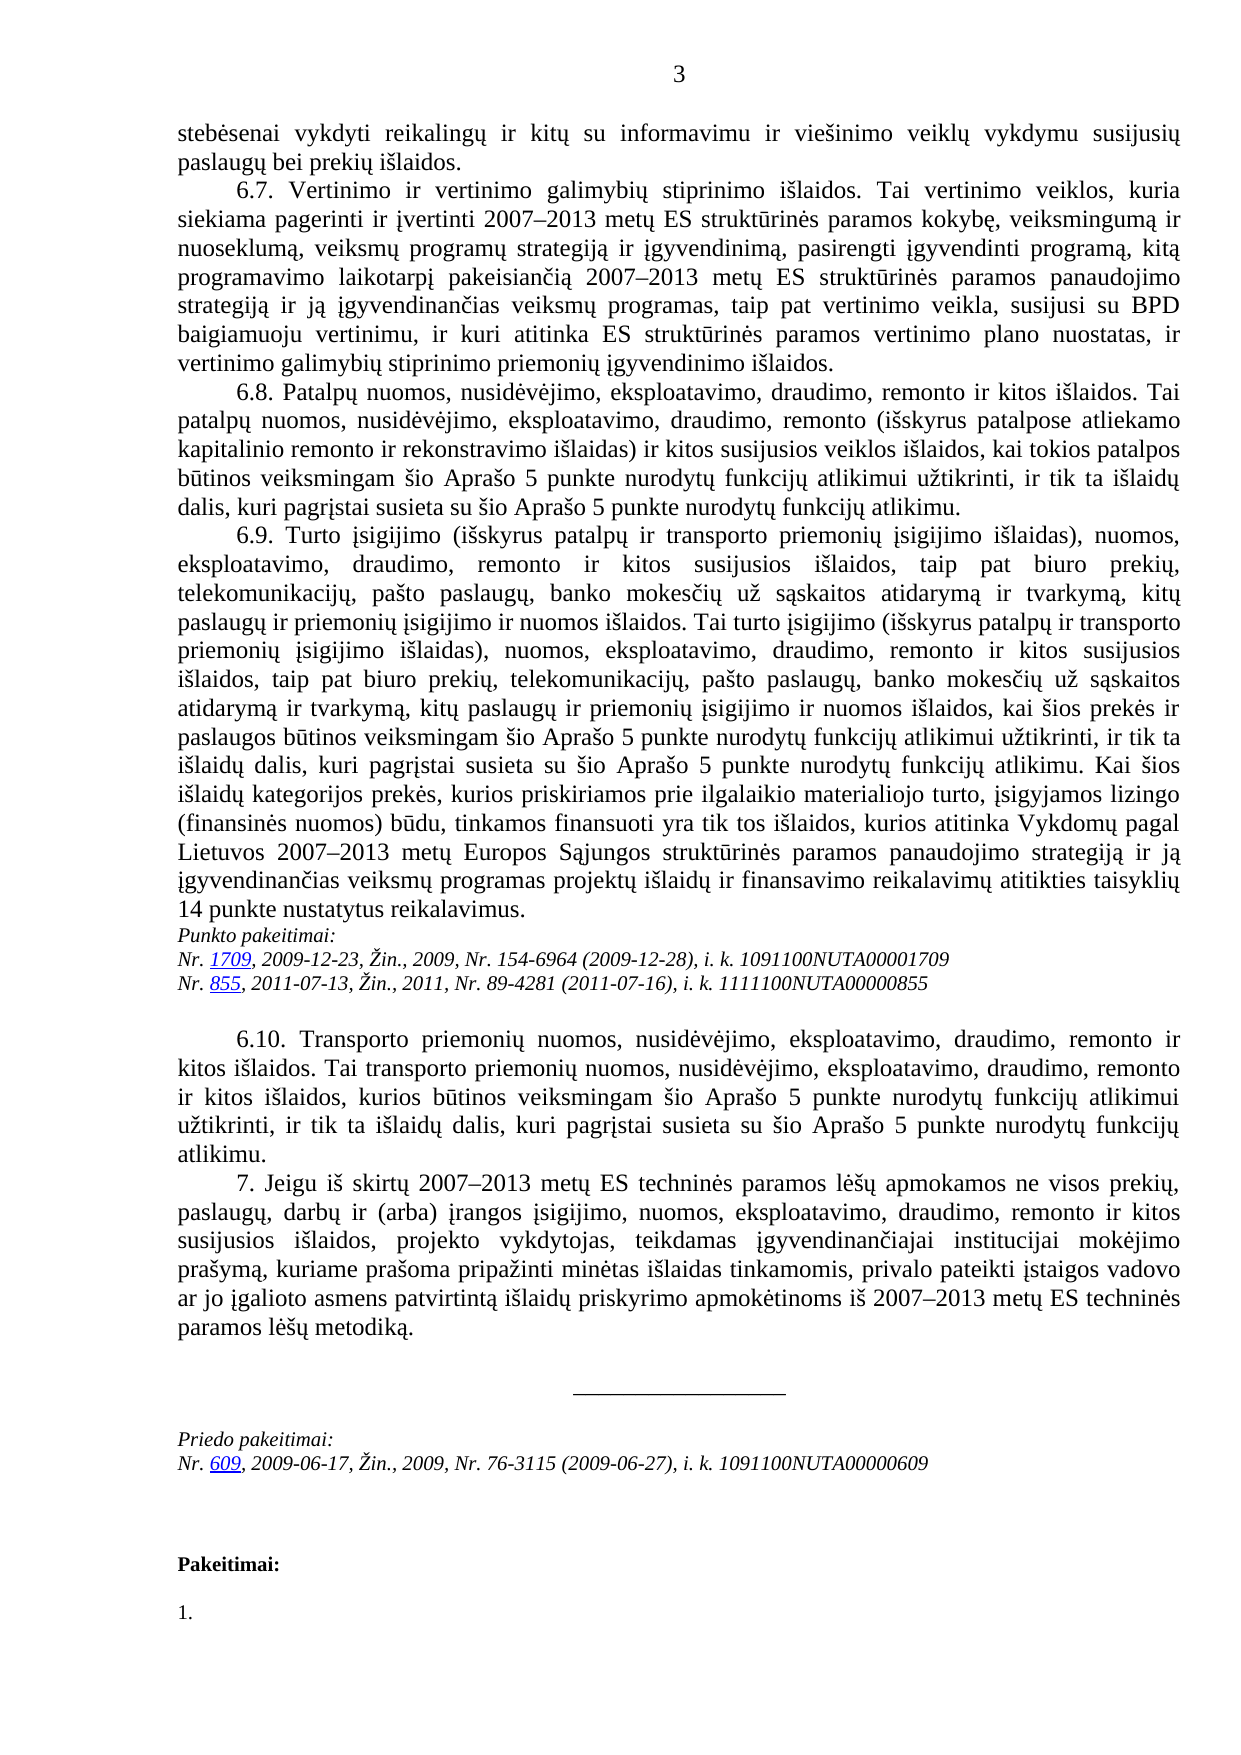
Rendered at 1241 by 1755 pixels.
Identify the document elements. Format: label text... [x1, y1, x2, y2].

text 6.10. Transporto priemonių nuomos, nusidėvėjimo, eksploatavimo, draudimo, remonto ir kitos išlaidos. Tai transporto priemonių nuomos, nusidėvėjimo, eksploatavimo, draudimo, remonto ir kitos išlaidos, kurios būtinos veiksmingam šio Aprašo 5 punkte nurodytų funkcijų atlikimui užtikrinti, ir tik ta išlaidų dalis, kuri pagrįstai susieta su šio Aprašo 5 punkte nurodytų funkcijų atlikimu. [177, 1024, 1181, 1168]
text Nr. 855, 2011-07-13, Žin., 2011, Nr. 89-4281 (2011-07-16), i. k. 1111100NUTA00000855 [177, 971, 1181, 995]
text stebėsenai vykdyti reikalingų ir kitų su informavimu ir viešinimo veiklų vykdymu susijusių paslaugų bei prekių išlaidos. [177, 118, 1181, 176]
text Nr. 609, 2009-06-17, Žin., 2009, Nr. 76-3115 (2009-06-27), i. k. 1091100NUTA00000609 [177, 1451, 1181, 1475]
text Nr. 1709, 2009-12-23, Žin., 2009, Nr. 154-6964 (2009-12-28), i. k. 1091100NUTA00001709 [177, 947, 1181, 971]
text 6.9. Turto įsigijimo (išskyrus patalpų ir transporto priemonių įsigijimo išlaidas), nuomos, eksploatavimo, draudimo, remonto ir kitos susijusios išlaidos, taip pat biuro prekių, telekomunikacijų, pašto paslaugų, banko mokesčių už sąskaitos atidarymą ir tvarkymą, kitų paslaugų ir priemonių įsigijimo ir nuomos išlaidos. Tai turto įsigijimo (išskyrus patalpų ir transporto priemonių įsigijimo išlaidas), nuomos, eksploatavimo, draudimo, remonto ir kitos susijusios išlaidos, taip pat biuro prekių, telekomunikacijų, pašto paslaugų, banko mokesčių už sąskaitos atidarymą ir tvarkymą, kitų paslaugų ir priemonių įsigijimo ir nuomos išlaidos, kai šios prekės ir paslaugos būtinos veiksmingam šio Aprašo 5 punkte nurodytų funkcijų atlikimui užtikrinti, ir tik ta išlaidų dalis, kuri pagrįstai susieta su šio Aprašo 5 punkte nurodytų funkcijų atlikimu. Kai šios išlaidų kategorijos prekės, kurios priskiriamos prie ilgalaikio materialiojo turto, įsigyjamos lizingo (finansinės nuomos) būdu, tinkamos finansuoti yra tik tos išlaidos, kurios atitinka Vykdomų pagal Lietuvos 2007–2013 metų Europos Sąjungos struktūrinės paramos panaudojimo strategiją ir ją įgyvendinančias veiksmų programas projektų išlaidų ir finansavimo reikalavimų atitikties taisyklių 14 punkte nustatytus reikalavimus. [177, 521, 1181, 923]
text 7. Jeigu iš skirtų 2007–2013 metų ES techninės paramos lėšų apmokamos ne visos prekių, paslaugų, darbų ir (arba) įrangos įsigijimo, nuomos, eksploatavimo, draudimo, remonto ir kitos susijusios išlaidos, projekto vykdytojas, teikdamas įgyvendinančiajai institucijai mokėjimo prašymą, kuriame prašoma pripažinti minėtas išlaidas tinkamomis, privalo pateikti įstaigos vadovo ar jo įgalioto asmens patvirtintą išlaidų priskyrimo apmokėtinoms iš 2007–2013 metų ES techninės paramos lėšų metodiką. [177, 1168, 1181, 1340]
text _________________ [177, 1369, 1181, 1398]
text 1. [177, 1600, 1181, 1624]
text 6.8. Patalpų nuomos, nusidėvėjimo, eksploatavimo, draudimo, remonto ir kitos išlaidos. Tai patalpų nuomos, nusidėvėjimo, eksploatavimo, draudimo, remonto (išskyrus patalpose atliekamo kapitalinio remonto ir rekonstravimo išlaidas) ir kitos susijusios veiklos išlaidos, kai tokios patalpos būtinos veiksmingam šio Aprašo 5 punkte nurodytų funkcijų atlikimui užtikrinti, ir tik ta išlaidų dalis, kuri pagrįstai susieta su šio Aprašo 5 punkte nurodytų funkcijų atlikimu. [177, 377, 1181, 521]
text Priedo pakeitimai: [177, 1427, 1181, 1451]
text 6.7. Vertinimo ir vertinimo galimybių stiprinimo išlaidos. Tai vertinimo veiklos, kuria siekiama pagerinti ir įvertinti 2007–2013 metų ES struktūrinės paramos kokybę, veiksmingumą ir nuoseklumą, veiksmų programų strategiją ir įgyvendinimą, pasirengti įgyvendinti programą, kitą programavimo laikotarpį pakeisiančią 2007–2013 metų ES struktūrinės paramos panaudojimo strategiją ir ją įgyvendinančias veiksmų programas, taip pat vertinimo veikla, susijusi su BPD baigiamuoju vertinimu, ir kuri atitinka ES struktūrinės paramos vertinimo plano nuostatas, ir vertinimo galimybių stiprinimo priemonių įgyvendinimo išlaidos. [177, 176, 1181, 377]
text Pakeitimai: [177, 1552, 1181, 1576]
text Punkto pakeitimai: [177, 923, 1181, 947]
